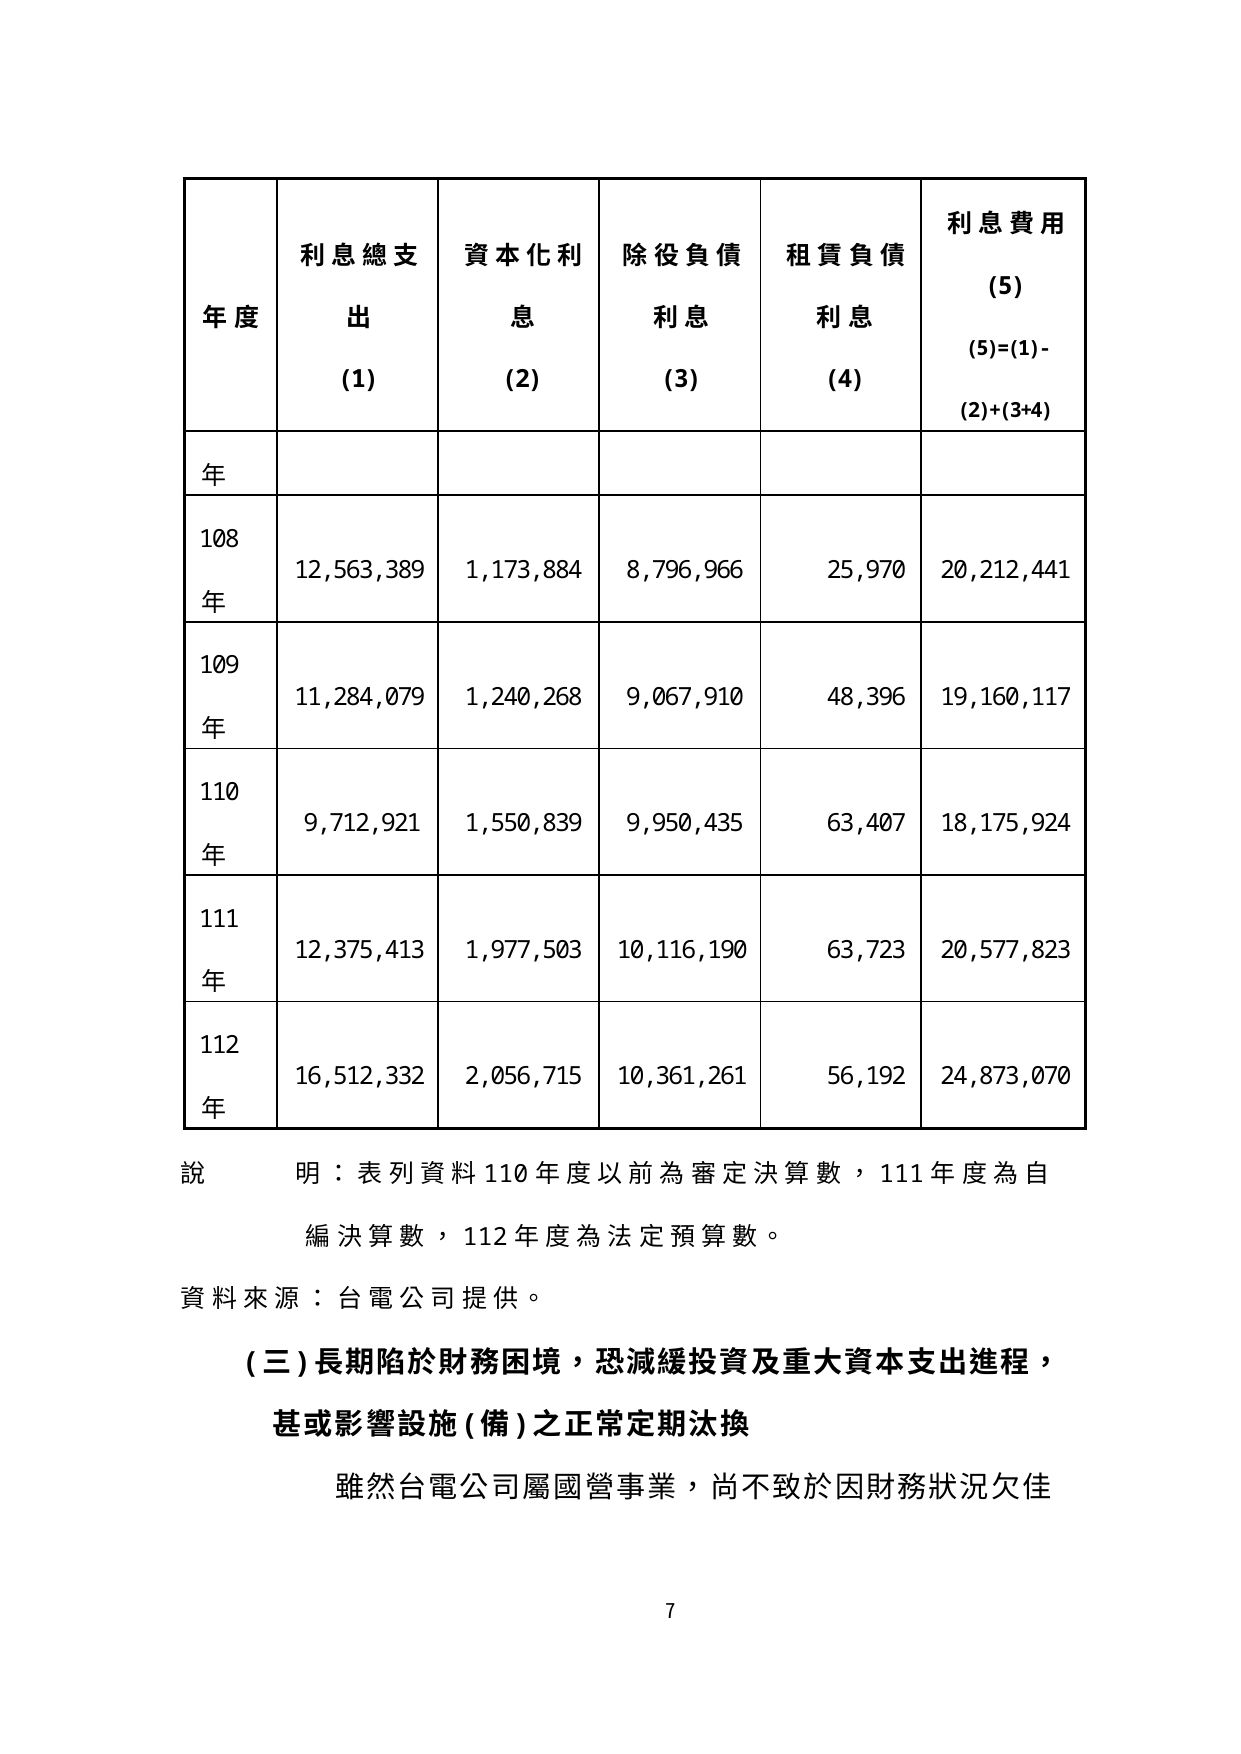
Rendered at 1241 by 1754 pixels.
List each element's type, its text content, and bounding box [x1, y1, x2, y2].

table_cell 24,873,070 [922, 1002, 1084, 1127]
table_cell 1,240,268 [439, 623, 598, 747]
table_cell 2,056,715 [439, 1002, 598, 1127]
table_cell 12,563,389 [278, 496, 437, 621]
table_cell 年 [186, 432, 276, 494]
table_cell - [761, 432, 920, 494]
table_cell 108年 [186, 496, 276, 621]
table_cell 19,160,117 [922, 623, 1084, 747]
table_cell 110年 [186, 749, 276, 874]
table_cell 12,375,413 [278, 876, 437, 1001]
table_cell 1,550,839 [439, 749, 598, 874]
table_cell 9,950,435 [600, 749, 760, 874]
table_cell [922, 432, 1084, 494]
text 雖然台電公司屬國營事業，尚不致於因財務狀況欠佳而發生破產情事，惟長期深陷財務困境，高度仰賴舉債經營，恐減緩投資或影響重大資本支出決策，進而影響設施(備)之正常定期汰換。 [266, 1443, 1063, 1505]
table_header 利息費用(5) (5)=(1)-(2)+(3+4) [922, 180, 1084, 430]
table_cell 111年 [186, 876, 276, 1001]
table_header 租賃負債利息 (4) [761, 180, 920, 430]
table_cell 10,361,261 [600, 1002, 760, 1127]
table_cell 11,284,079 [278, 623, 437, 747]
table_cell 63,407 [761, 749, 920, 874]
table_cell [278, 432, 437, 494]
table_cell 8,796,966 [600, 496, 760, 621]
table_header 年度 [186, 180, 276, 430]
table_cell 16,512,332 [278, 1002, 437, 1127]
table_cell 20,577,823 [922, 876, 1084, 1001]
table_cell 1,173,884 [439, 496, 598, 621]
table_cell [439, 432, 598, 494]
table_cell 25,970 [761, 496, 920, 621]
table_cell 9,712,921 [278, 749, 437, 874]
table_header 除役負債利息 (3) [600, 180, 760, 430]
table_cell 48,396 [761, 623, 920, 747]
table_cell 1,977,503 [439, 876, 598, 1001]
table_cell 10,116,190 [600, 876, 760, 1001]
table_cell 112年 [186, 1002, 276, 1127]
table_cell [600, 432, 760, 494]
text 資料來源：台電公司提供。 [177, 1255, 1063, 1318]
table_cell 9,067,910 [600, 623, 760, 747]
table_cell 20,212,441 [922, 496, 1084, 621]
table_header 利息總支出 (1) [278, 180, 437, 430]
table_cell 18,175,924 [922, 749, 1084, 874]
table_header 資本化利息 (2) [439, 180, 598, 430]
table_cell 56,192 [761, 1002, 920, 1127]
table_cell 109年 [186, 623, 276, 747]
text 說 明：表列資料110年度以前為審定決算數，111年度為自編決算數，112年度為法定預算數。 [177, 1130, 1063, 1255]
text (三)長期陷於財務困境，恐減緩投資及重大資本支出進程，甚或影響設施(備)之正常定期汰換 [236, 1318, 1063, 1443]
table_cell 63,723 [761, 876, 920, 1001]
